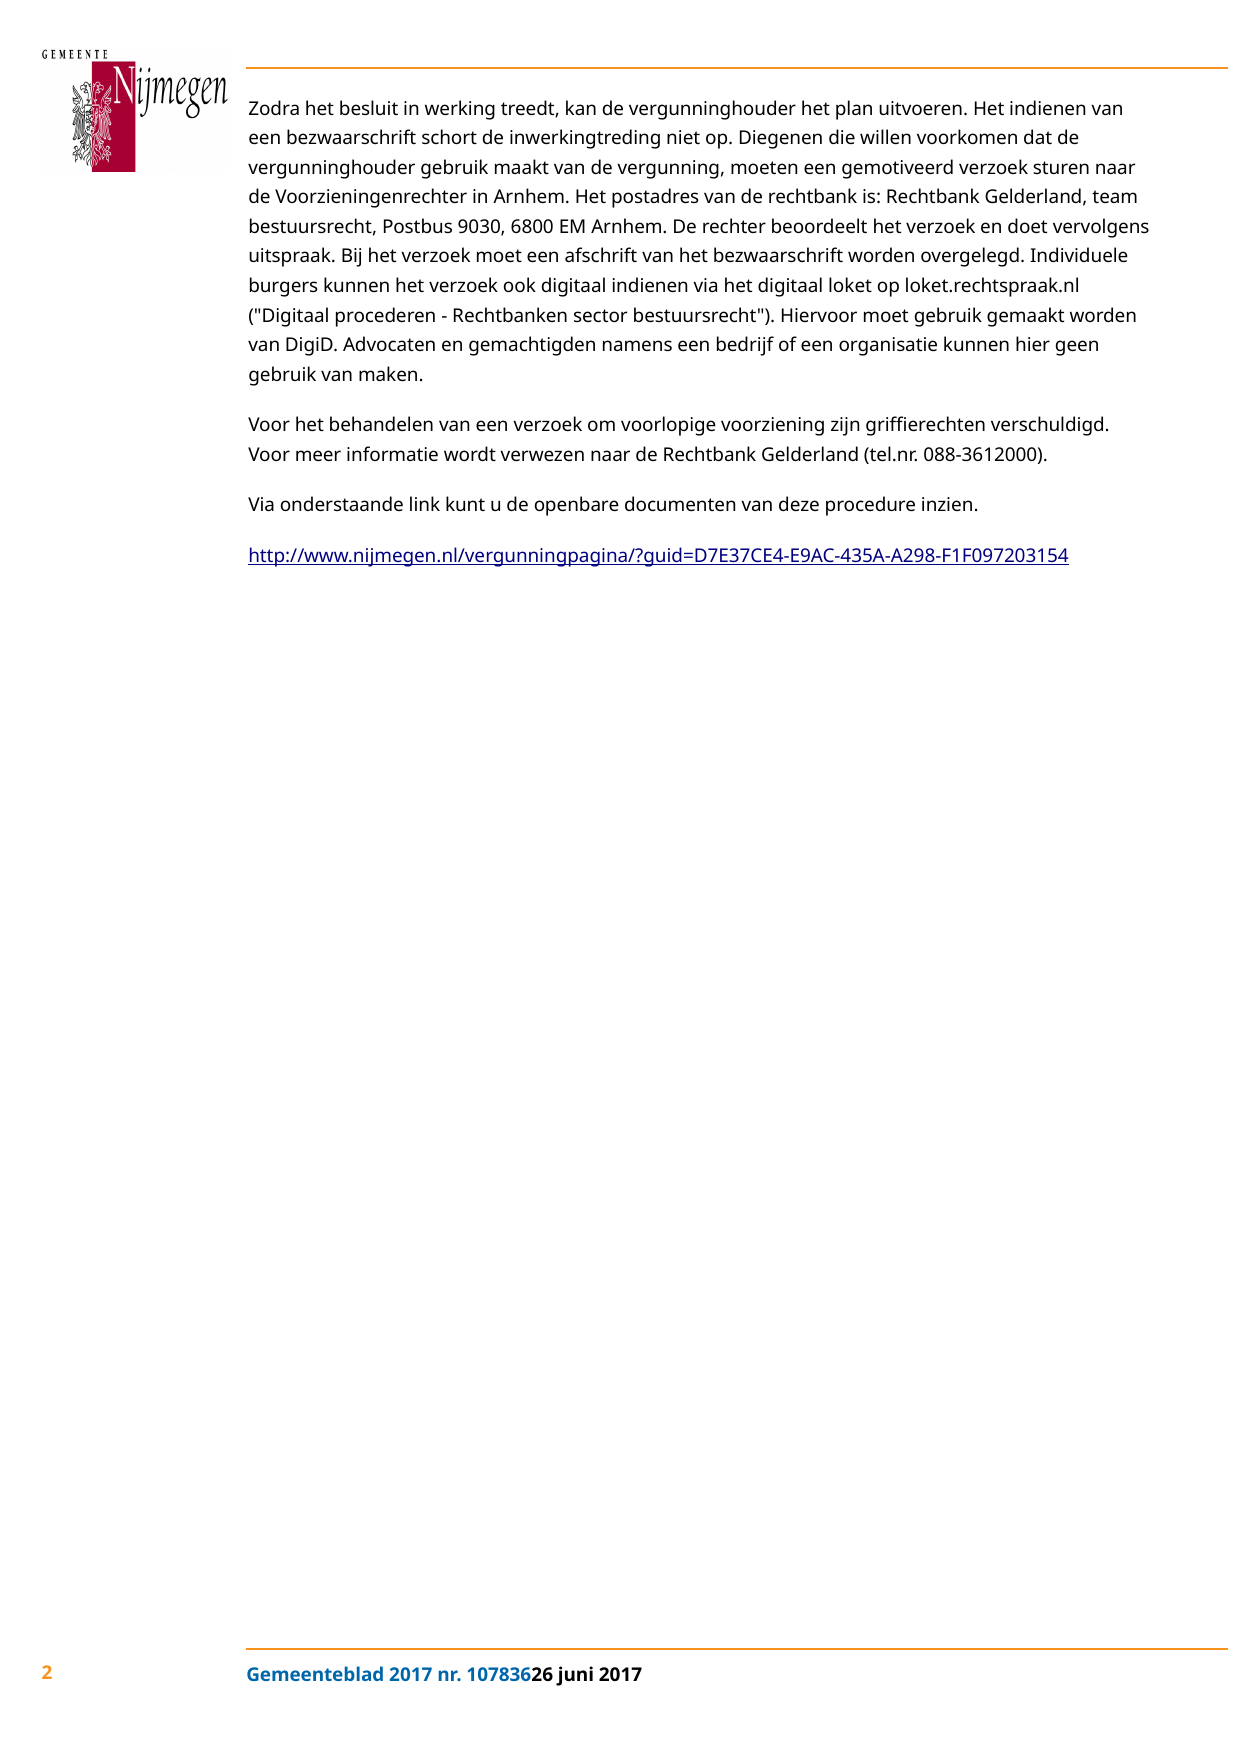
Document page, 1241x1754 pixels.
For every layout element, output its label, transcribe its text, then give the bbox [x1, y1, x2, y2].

text http://www.nijmegen.nl/vergunningpagina/?guid=D7E37CE4-E9AC-435A-A298-F1F097203154 [248, 542, 1152, 568]
text Via onderstaande link kunt u de openbare documenten van deze procedure inzien. [248, 491, 1152, 517]
text Voor het behandelen van een verzoek om voorlopige voorziening zijn griffierechten verschuldigd. Voor meer informatie wordt verwezen naar de Rechtbank Gelderland (tel.nr. 088-3612000). [248, 411, 1152, 467]
picture [41, 47, 231, 172]
text Zodra het besluit in werking treedt, kan de vergunninghouder het plan uitvoeren. Het indienen van een bezwaarschrift schort de inwerkingtreding niet op. Diegenen die willen voorkomen dat de vergunninghouder gebruik maakt van de vergunning, moeten een gemotiveerd verzoek sturen naar de Voorzieningenrechter in Arnhem. Het postadres van de rechtbank is: Rechtbank Gelderland, team bestuursrecht, Postbus 9030, 6800 EM Arnhem. De rechter beoordeelt het verzoek en doet vervolgens uitspraak. Bij het verzoek moet een afschrift van het bezwaarschrift worden overgelegd. Individuele burgers kunnen het verzoek ook digitaal indienen via het digitaal loket op loket.rechtspraak.nl ("Digitaal procederen - Rechtbanken sector bestuursrecht"). Hiervoor moet gebruik gemaakt worden van DigiD. Advocaten en gemachtigden namens een bedrijf of een organisatie kunnen hier geen gebruik van maken. [248, 95, 1152, 387]
